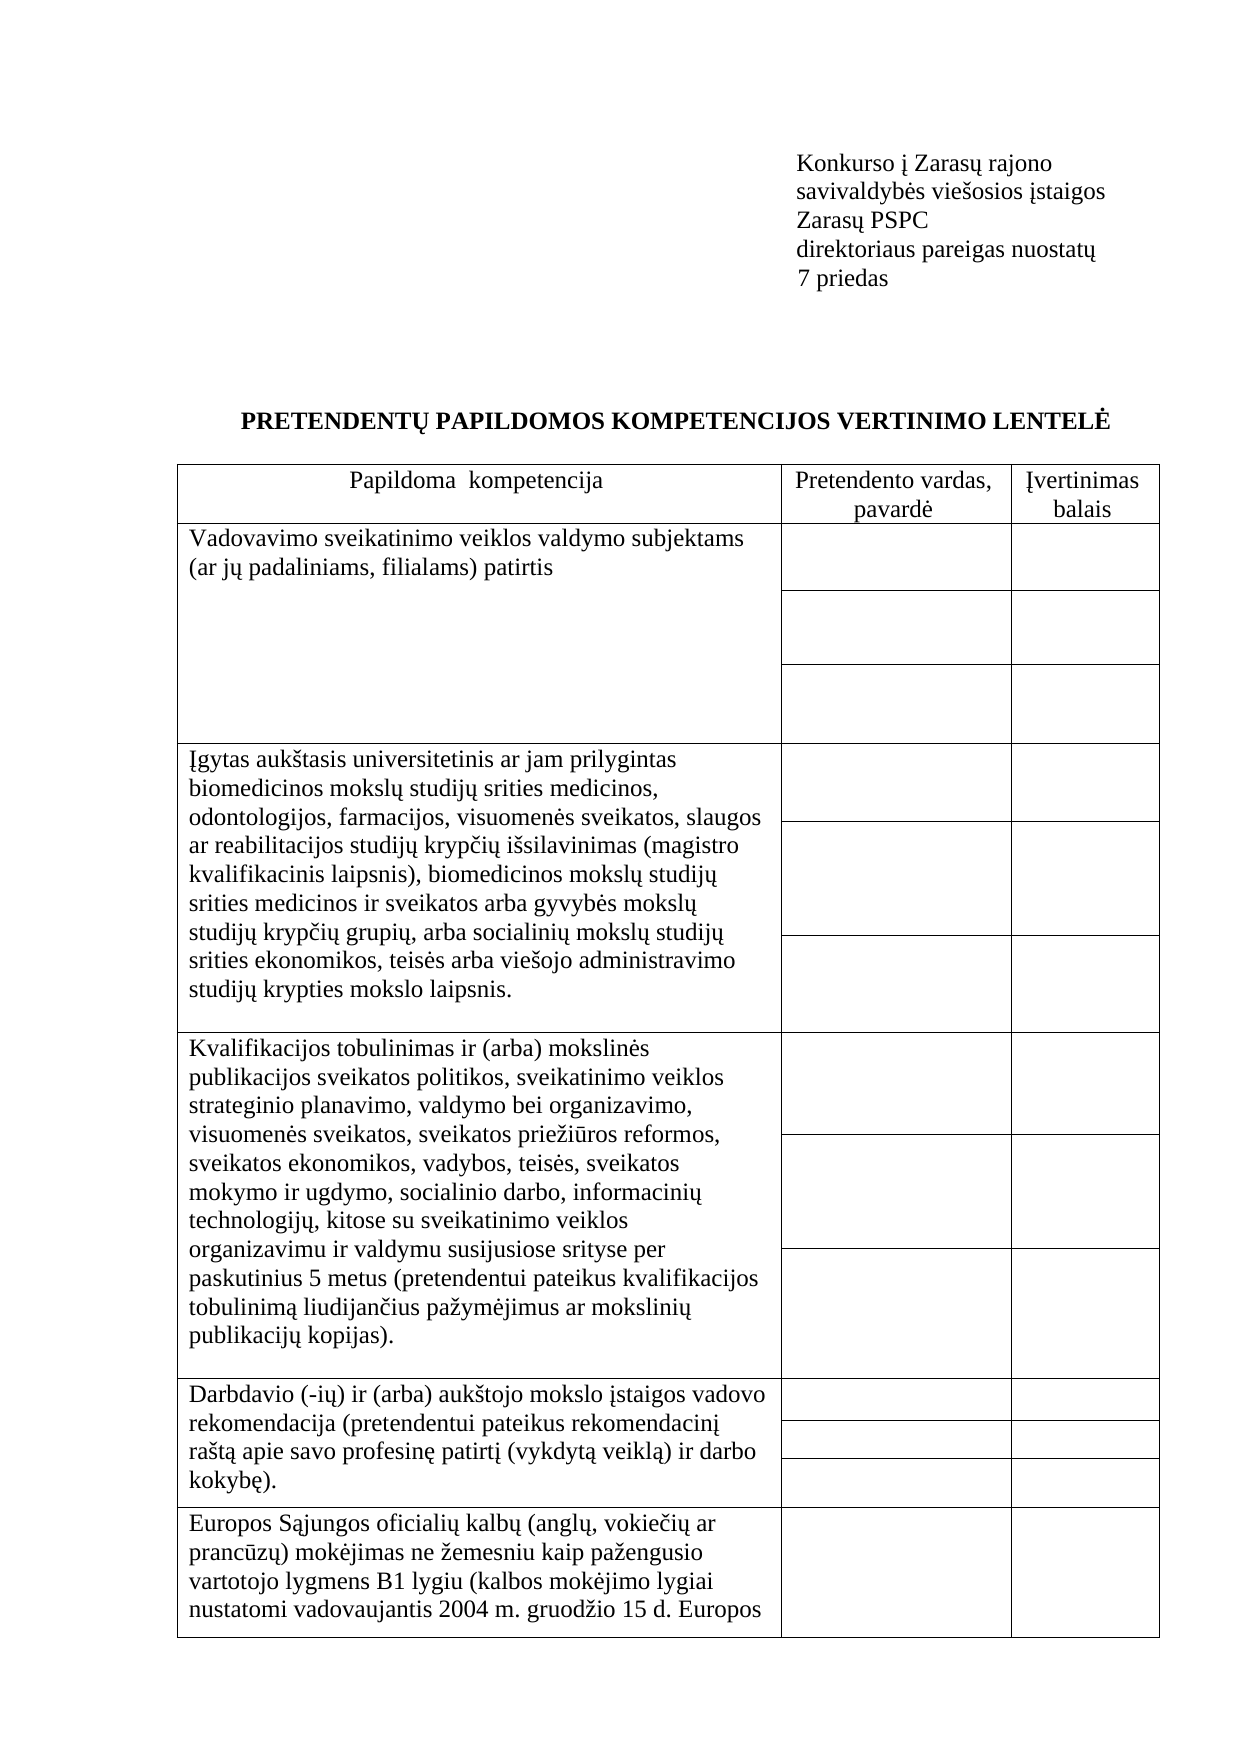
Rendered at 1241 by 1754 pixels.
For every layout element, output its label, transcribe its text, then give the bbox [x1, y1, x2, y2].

table_cell Europos Sąjungos oficialių kalbų (anglų, vokiečių ar prancūzų) mokėjimas ne žemesniu kaip pažengusio vartotojo lygmens B1 lygiu (kalbos mokėjimo lygiai nustatomi vadovaujantis 2004 m. gruodžio 15 d. Europos [178, 1508, 781, 1637]
table_cell [782, 665, 1011, 743]
table_cell [1012, 1508, 1159, 1557]
table_cell [1012, 524, 1159, 590]
table_cell [782, 1033, 1011, 1134]
table_cell [782, 936, 1011, 1032]
text 7 priedas [797, 263, 1240, 291]
table_cell [782, 524, 1011, 590]
table_cell [782, 1421, 1011, 1458]
table_cell [782, 591, 1011, 664]
table_cell [1012, 665, 1159, 743]
table_cell Įgytas aukštasis universitetinis ar jam prilygintas biomedicinos mokslų studijų srities medicinos, odontologijos, farmacijos, visuomenės sveikatos, slaugos ar reabilitacijos studijų krypčių išsilavinimas (magistro kvalifikacinis laipsnis), biomedicinos mokslų studijų srities medicinos ir sveikatos arba gyvybės mokslų studijų krypčių grupių, arba socialinių mokslų studijų srities ekonomikos, teisės arba viešojo administravimo studijų krypties mokslo laipsnis. [178, 744, 781, 1032]
table_cell [1012, 822, 1159, 935]
table_cell [1012, 1557, 1159, 1637]
table_cell [1012, 1421, 1159, 1458]
table_header Įvertinimas balais [1012, 465, 1159, 522]
table_cell [1012, 1379, 1159, 1420]
table_cell [1012, 744, 1159, 821]
text PRETENDENTŲ PAPILDOMOS KOMPETENCIJOS VERTINIMO LENTELĖ [177, 406, 1174, 435]
table_cell Vadovavimo sveikatinimo veiklos valdymo subjektams (ar jų padaliniams, filialams) patirtis [178, 524, 781, 743]
table_cell [782, 1508, 1011, 1557]
text Konkurso į Zarasų rajono [796, 148, 1171, 176]
table_cell [1012, 1135, 1159, 1248]
table_cell [1012, 1249, 1159, 1378]
table_cell [782, 1459, 1011, 1507]
table_cell [782, 1379, 1011, 1420]
table_cell [782, 1249, 1011, 1378]
table_cell [1012, 1459, 1159, 1507]
table_cell [782, 822, 1011, 935]
table_cell [1012, 1033, 1159, 1134]
table_cell [782, 1135, 1011, 1248]
table_cell Darbdavio (-ių) ir (arba) aukštojo mokslo įstaigos vadovo rekomendacija (pretendentui pateikus rekomendacinį raštą apie savo profesinę patirtį (vykdytą veiklą) ir darbo kokybę). [178, 1379, 781, 1507]
text direktoriaus pareigas nuostatų [796, 234, 1171, 263]
table_cell [782, 1557, 1011, 1637]
table_header Pretendento vardas, pavardė [782, 465, 1011, 522]
table_header Papildoma kompetencija [178, 465, 781, 522]
table_cell [1012, 936, 1159, 1032]
table_cell [782, 744, 1011, 821]
text savivaldybės viešosios įstaigos Zarasų PSPC [796, 176, 1171, 234]
table_cell [1012, 591, 1159, 664]
table_cell Kvalifikacijos tobulinimas ir (arba) mokslinės publikacijos sveikatos politikos, sveikatinimo veiklos strateginio planavimo, valdymo bei organizavimo, visuomenės sveikatos, sveikatos priežiūros reformos, sveikatos ekonomikos, vadybos, teisės, sveikatos mokymo ir ugdymo, socialinio darbo, informacinių technologijų, kitose su sveikatinimo veiklos organizavimu ir valdymu susijusiose srityse per paskutinius 5 metus (pretendentui pateikus kvalifikacijos tobulinimą liudijančius pažymėjimus ar mokslinių publikacijų kopijas). [178, 1033, 781, 1378]
